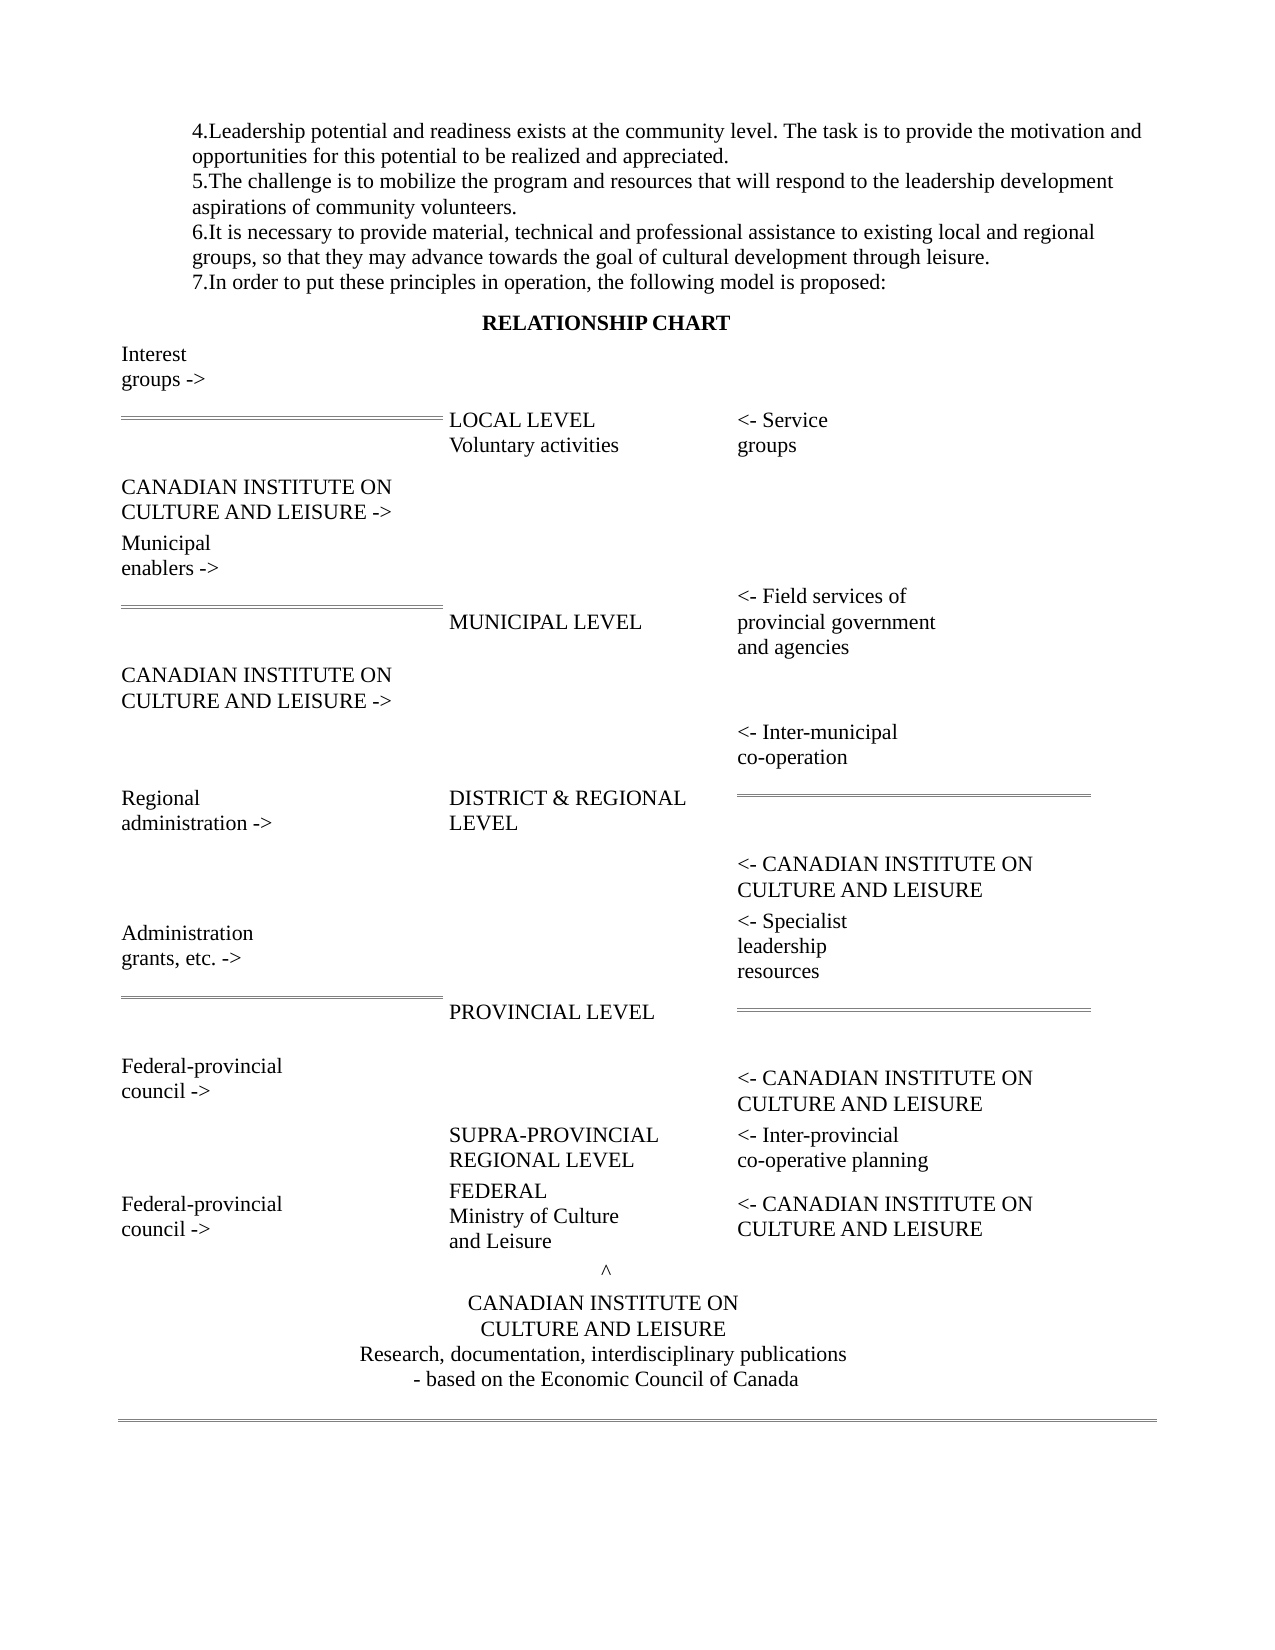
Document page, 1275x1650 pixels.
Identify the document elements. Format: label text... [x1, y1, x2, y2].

table_cell SUPRA-PROVINCIAL REGIONAL LEVEL [446, 1119, 734, 1175]
table_cell FEDERAL Ministry of Culture and Leisure [446, 1175, 734, 1256]
table_cell CANADIAN INSTITUTE ON CULTURE AND LEISURE Research, documentation, interdisciplinary publications - based on the Economic Council of Canada [118, 1288, 1094, 1394]
table_cell <- Service groups [734, 338, 1094, 527]
table_cell [118, 1119, 446, 1175]
table_cell <- CANADIAN INSTITUTE ON CULTURE AND LEISURE [734, 1175, 1094, 1256]
table_header RELATIONSHIP CHART [118, 307, 1094, 338]
list Leadership potential and readiness exists at the community level. The task is to provide the motivation and opportunities for this potential to be realized and appreciated. [118, 118, 1157, 168]
table_cell Interest groups -> CANADIAN INSTITUTE ON CULTURE AND LEISURE -> [118, 338, 446, 527]
list It is necessary to provide material, technical and professional assistance to existing local and regional groups, so that they may advance towards the goal of cultural development through leisure. [118, 219, 1157, 269]
table_cell Municipal enablers -> CANADIAN INSTITUTE ON CULTURE AND LEISURE -> [118, 527, 446, 716]
table_cell DISTRICT & REGIONAL LEVEL [446, 716, 734, 905]
table_cell LOCAL LEVEL Voluntary activities [446, 338, 734, 527]
table_cell Administration grants, etc. -> Federal-provincial council -> [118, 905, 446, 1119]
table_cell <- Field services of provincial government and agencies [734, 527, 1094, 716]
table_cell <- Specialist leadership resources <- CANADIAN INSTITUTE ON CULTURE AND LEISURE [734, 905, 1094, 1119]
table_cell <- Inter-municipal co-operation <- CANADIAN INSTITUTE ON CULTURE AND LEISURE [734, 716, 1094, 905]
table_cell <- Inter-provincial co-operative planning [734, 1119, 1094, 1175]
table_cell PROVINCIAL LEVEL [446, 905, 734, 1119]
table_cell Federal-provincial council -> [118, 1175, 446, 1256]
table_cell MUNICIPAL LEVEL [446, 527, 734, 716]
table_cell ^ [118, 1256, 1094, 1287]
list The challenge is to mobilize the program and resources that will respond to the leadership development aspirations of community volunteers. [118, 168, 1157, 219]
list In order to put these principles in operation, the following model is proposed: [118, 269, 1157, 294]
table_cell Regional administration -> [118, 716, 446, 905]
